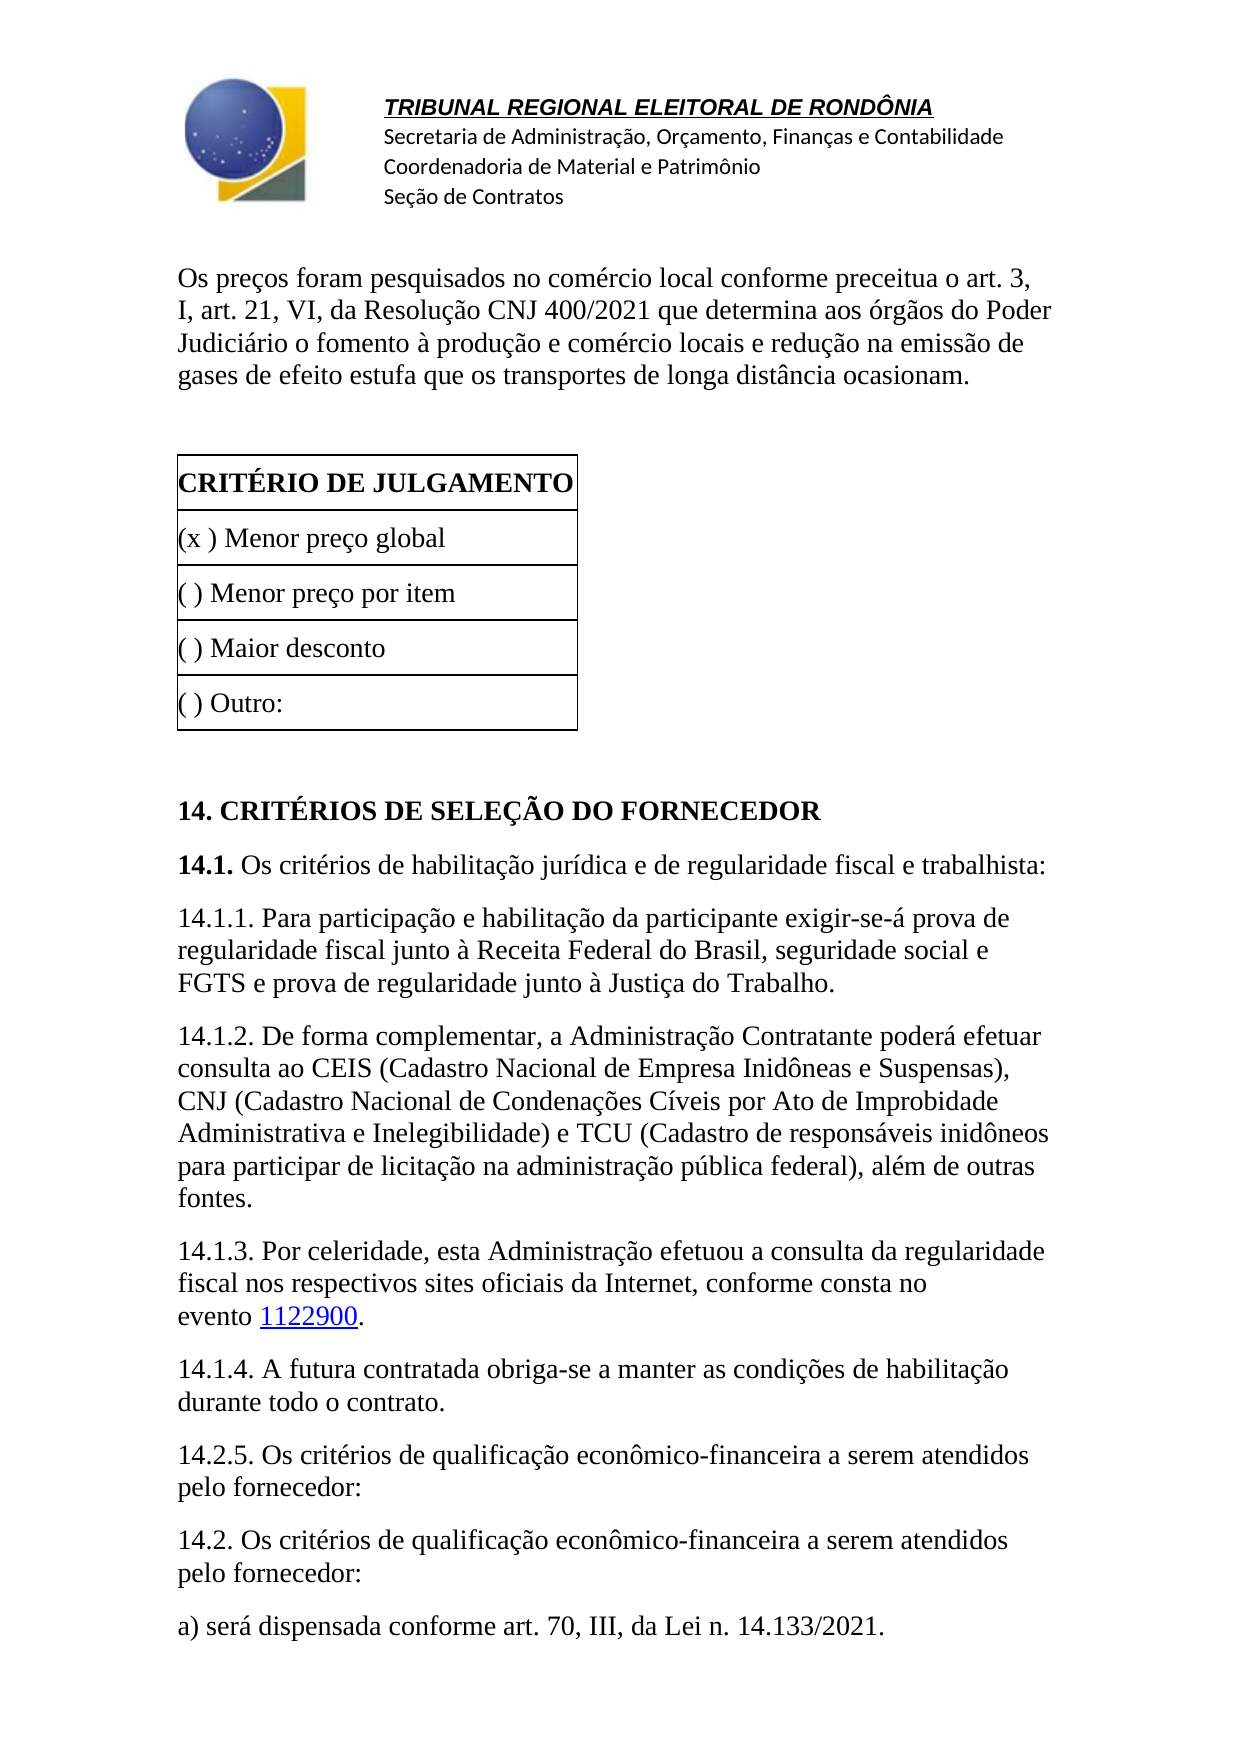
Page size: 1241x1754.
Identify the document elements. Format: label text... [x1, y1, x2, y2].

text 14.1.1. Para participação e habilitação da participante exigir-se-á prova de regularidade fiscal junto à Receita Federal do Brasil, seguridade social e FGTS e prova de regularidade junto à Justiça do Trabalho. [177, 901, 1063, 998]
text 14.1.4. A futura contratada obriga-se a manter as condições de habilitação durante todo o contrato. [177, 1352, 1063, 1417]
table_cell ( ) Outro: [178, 676, 577, 729]
table_cell ( ) Menor preço por item [178, 566, 577, 619]
text 14.1.2. De forma complementar, a Administração Contratante poderá efetuar consulta ao CEIS (Cadastro Nacional de Empresa Inidôneas e Suspensas), CNJ (Cadastro Nacional de Condenações Cíveis por Ato de Improbidade Administrativa e Inelegibilidade) e TCU (Cadastro de responsáveis inidôneos para participar de licitação na administração pública federal), além de outras fontes. [177, 1019, 1063, 1213]
text 14.1. Os critérios de habilitação jurídica e de regularidade fiscal e trabalhista: [177, 848, 1063, 880]
text 14.2.5. Os critérios de qualificação econômico-financeira a serem atendidos pelo fornecedor: [177, 1438, 1063, 1503]
text 14.1.3. Por celeridade, esta Administração efetuou a consulta da regularidade fiscal nos respectivos sites oficiais da Internet, conforme consta no evento 1122900. [177, 1234, 1063, 1331]
text 14.2. Os critérios de qualificação econômico-financeira a serem atendidos pelo fornecedor: [177, 1523, 1063, 1588]
text Os preços foram pesquisados no comércio local conforme preceitua o art. 3, I, art. 21, VI, da Resolução CNJ 400/2021 que determina aos órgãos do Poder Judiciário o fomento à produção e comércio locais e redução na emissão de gases de efeito estufa que os transportes de longa distância ocasionam. [177, 261, 1063, 390]
table_header CRITÉRIO DE JULGAMENTO [178, 456, 577, 509]
text 14. CRITÉRIOS DE SELEÇÃO DO FORNECEDOR [177, 794, 1063, 827]
table_cell ( ) Maior desconto [178, 621, 577, 674]
table_cell (x ) Menor preço global [178, 511, 577, 564]
text a) será dispensada conforme art. 70, III, da Lei n. 14.133/2021. [177, 1609, 1063, 1641]
